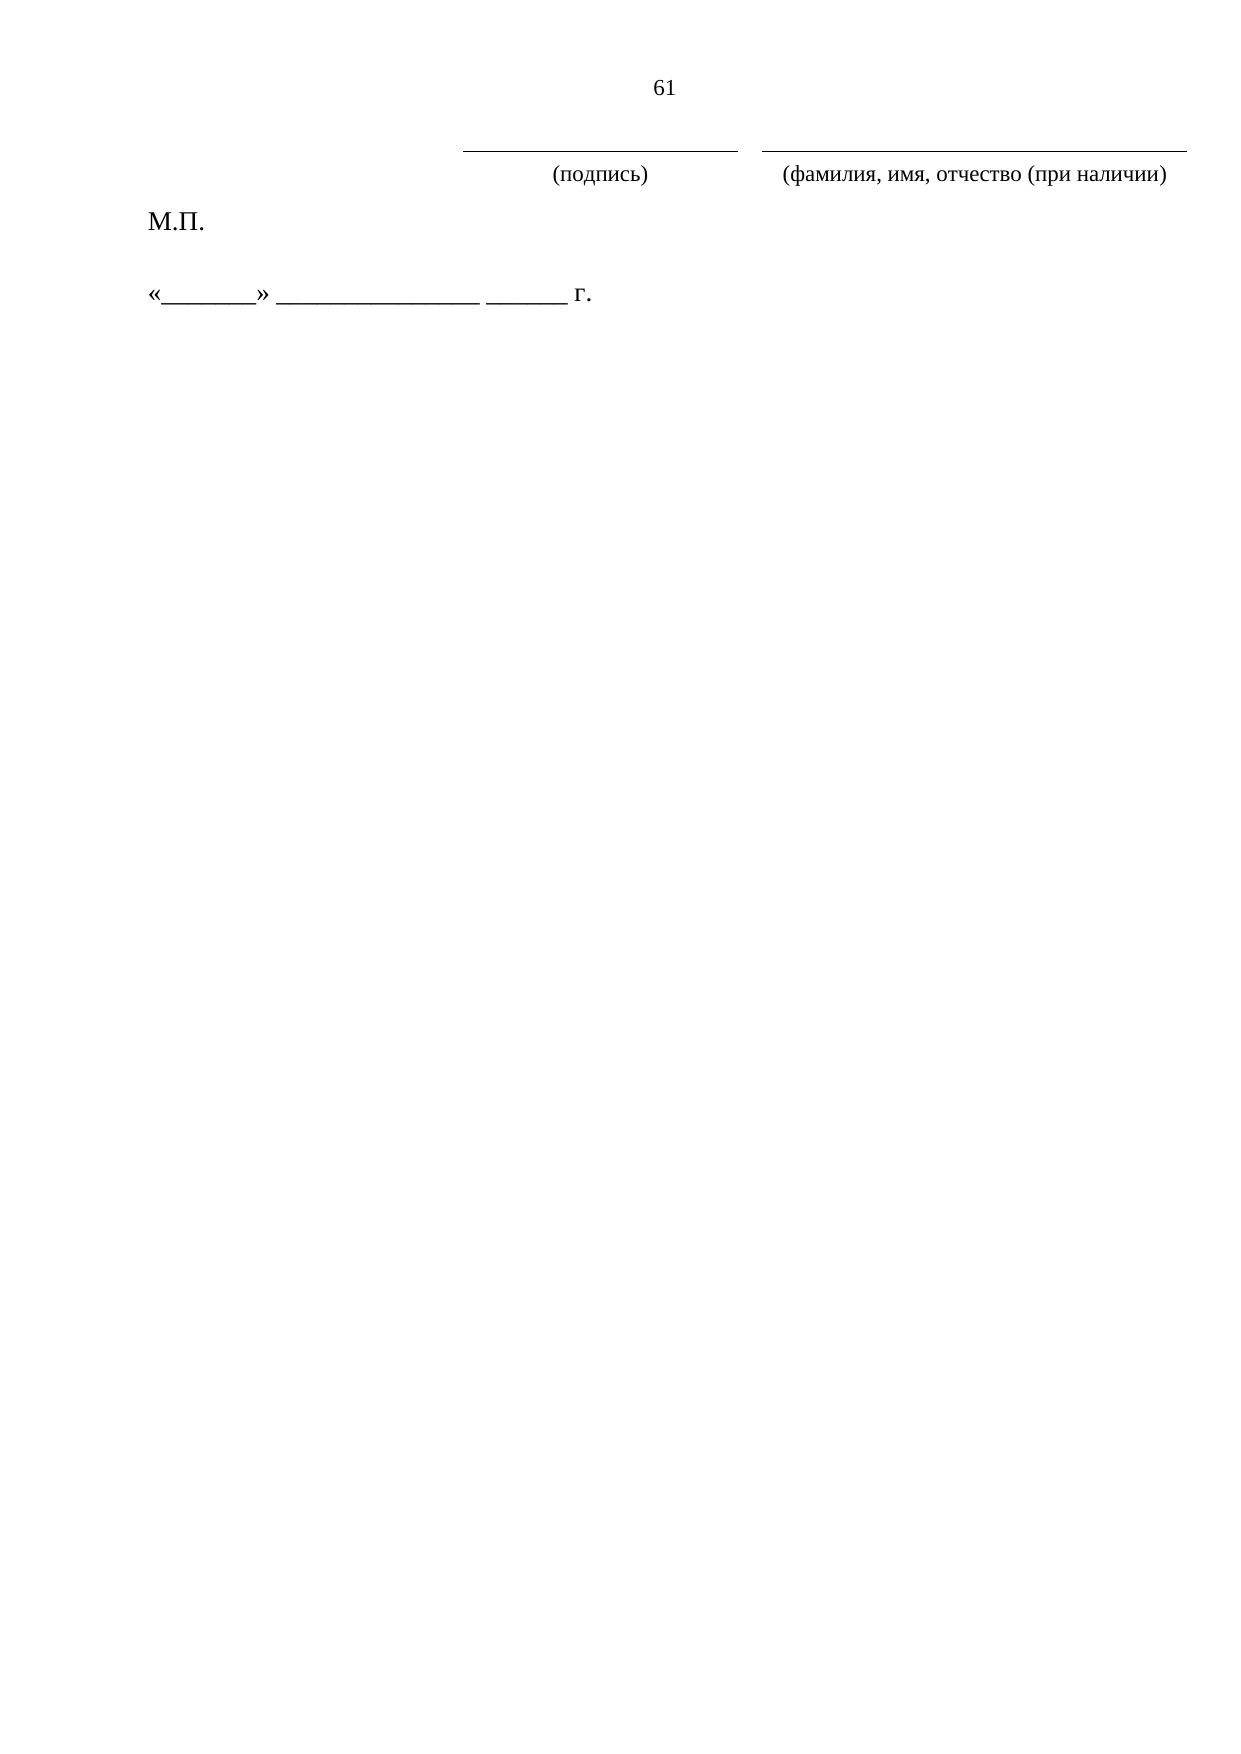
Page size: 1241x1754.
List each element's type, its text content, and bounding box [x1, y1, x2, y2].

text М.П. [148, 205, 1181, 236]
table_cell [139, 151, 463, 205]
table_cell (подпись) [463, 152, 737, 205]
text «_______» _______________ ______ г. [148, 277, 1181, 308]
table_cell (фамилия, имя, отчество (при наличии) [762, 152, 1187, 205]
table_cell [738, 151, 762, 205]
